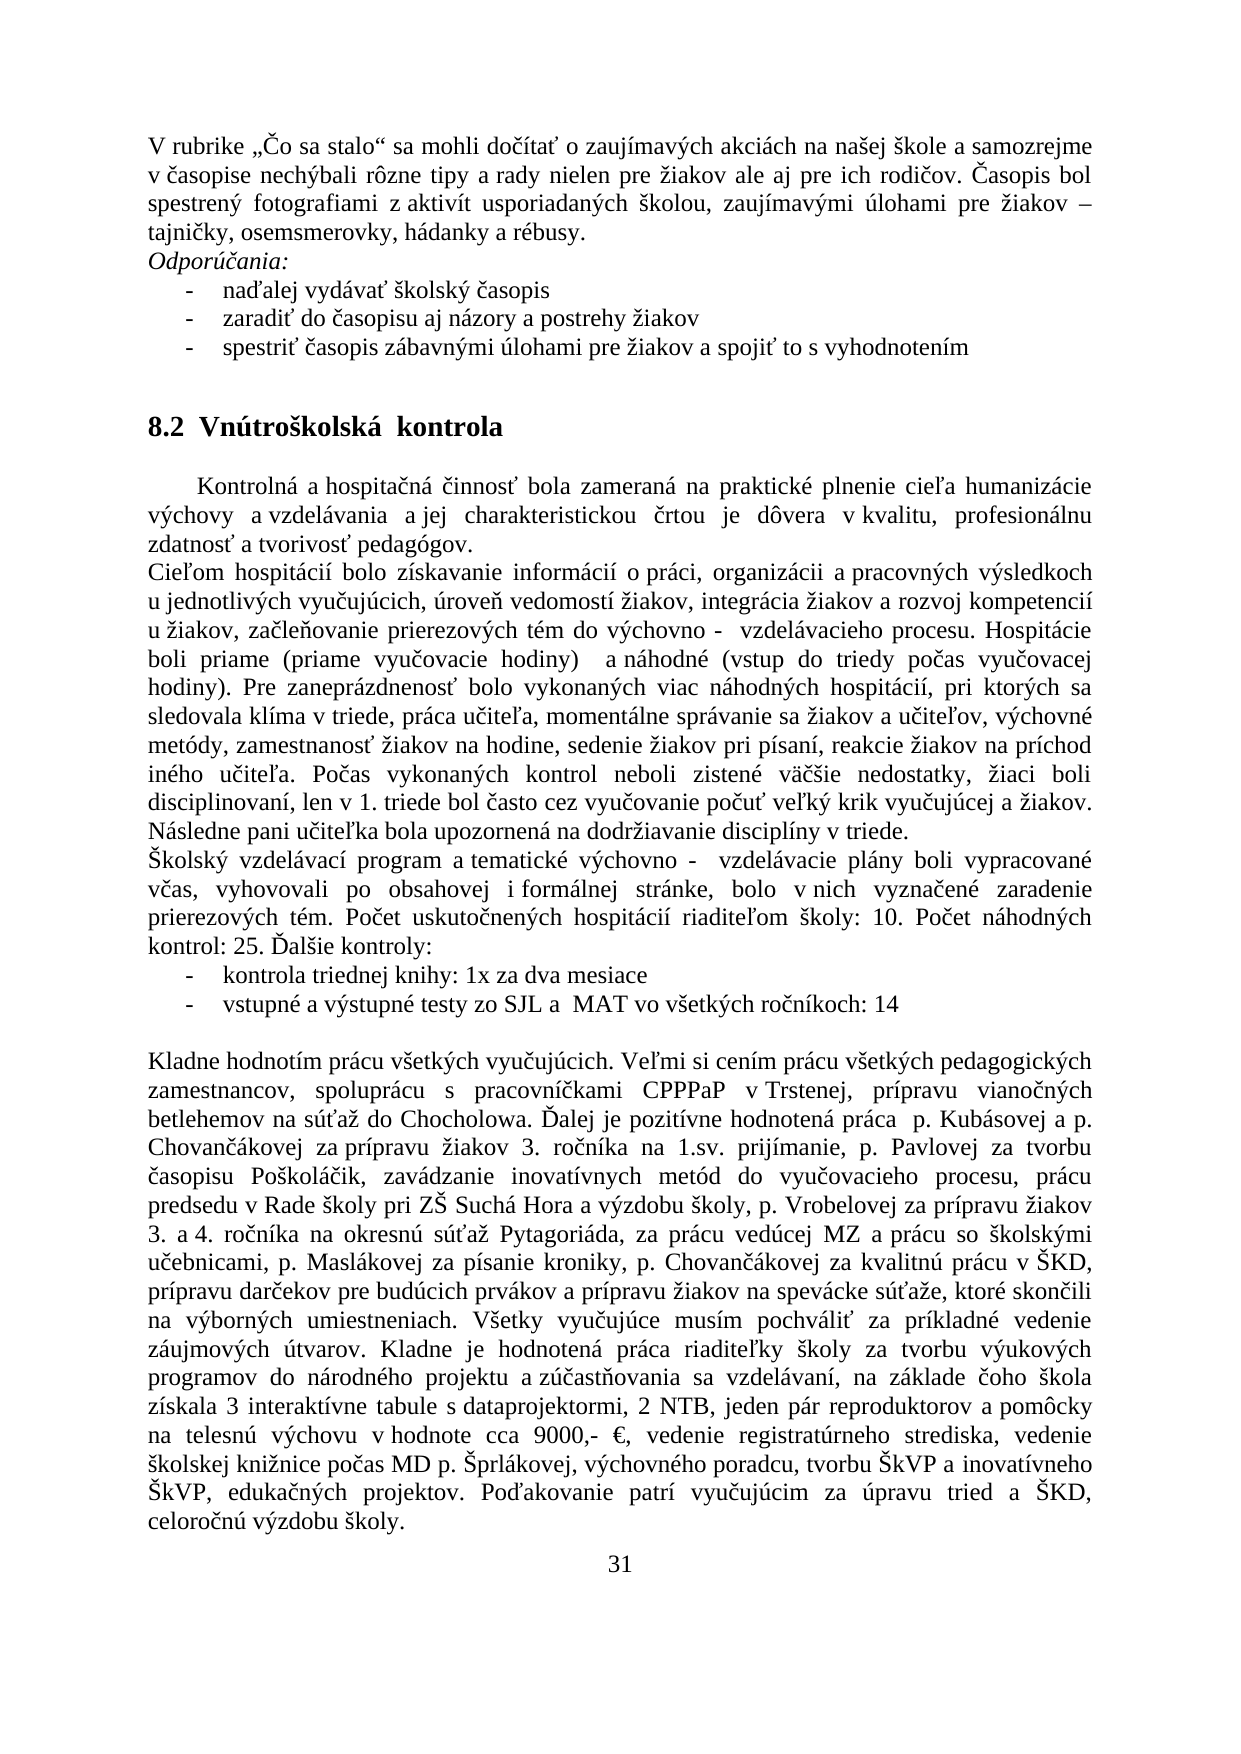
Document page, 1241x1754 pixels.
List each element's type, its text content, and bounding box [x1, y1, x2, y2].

text V rubrike „Čo sa stalo“ sa mohli dočítať o zaujímavých akciách na našej škole a samozrejme v časopise nechýbali rôzne tipy a rady nielen pre žiakov ale aj pre ich rodičov. Časopis bol spestrený fotografiami z aktivít usporiadaných školou, zaujímavými úlohami pre žiakov – tajničky, osemsmerovky, hádanky a rébusy. [148, 131, 1092, 246]
text Cieľom hospitácií bolo získavanie informácií o práci, organizácii a pracovných výsledkoch u jednotlivých vyučujúcich, úroveň vedomostí žiakov, integrácia žiakov a rozvoj kompetencií u žiakov, začleňovanie prierezových tém do výchovno - vzdelávacieho procesu. Hospitácie boli priame (priame vyučovacie hodiny) a náhodné (vstup do triedy počas vyučovacej hodiny). Pre zaneprázdnenosť bolo vykonaných viac náhodných hospitácií, pri ktorých sa sledovala klíma v triede, práca učiteľa, momentálne správanie sa žiakov a učiteľov, výchovné metódy, zamestnanosť žiakov na hodine, sedenie žiakov pri písaní, reakcie žiakov na príchod iného učiteľa. Počas vykonaných kontrol neboli zistené väčšie nedostatky, žiaci boli disciplinovaní, len v 1. triede bol často cez vyučovanie počuť veľký krik vyučujúcej a žiakov. Následne pani učiteľka bola upozornená na dodržiavanie disciplíny v triede. [148, 557, 1092, 845]
list kontrola triednej knihy: 1x za dva mesiace [185, 960, 1092, 989]
list naďalej vydávať školský časopis [185, 275, 1092, 303]
text Kladne hodnotím prácu všetkých vyučujúcich. Veľmi si cením prácu všetkých pedagogických zamestnancov, spoluprácu s pracovníčkami CPPPaP v Trstenej, prípravu vianočných betlehemov na súťaž do Chocholowa. Ďalej je pozitívne hodnotená práca p. Kubásovej a p. Chovančákovej za prípravu žiakov 3. ročníka na 1.sv. prijímanie, p. Pavlovej za tvorbu časopisu Poškoláčik, zavádzanie inovatívnych metód do vyučovacieho procesu, prácu predsedu v Rade školy pri ZŠ Suchá Hora a výzdobu školy, p. Vrobelovej za prípravu žiakov 3. a 4. ročníka na okresnú súťaž Pytagoriáda, za prácu vedúcej MZ a prácu so školskými učebnicami, p. Maslákovej za písanie kroniky, p. Chovančákovej za kvalitnú prácu v ŠKD, prípravu darčekov pre budúcich prvákov a prípravu žiakov na spevácke súťaže, ktoré skončili na výborných umiestneniach. Všetky vyučujúce musím pochváliť za príkladné vedenie záujmových útvarov. Kladne je hodnotená práca riaditeľky školy za tvorbu výukových programov do národného projektu a zúčastňovania sa vzdelávaní, na základe čoho škola získala 3 interaktívne tabule s dataprojektormi, 2 NTB, jeden pár reproduktorov a pomôcky na telesnú výchovu v hodnote cca 9000,- €, vedenie registratúrneho strediska, vedenie školskej knižnice počas MD p. Šprlákovej, výchovného poradcu, tvorbu ŠkVP a inovatívneho ŠkVP, edukačných projektov. Poďakovanie patrí vyučujúcim za úpravu tried a ŠKD, celoročnú výzdobu školy. [148, 1046, 1092, 1535]
list spestriť časopis zábavnými úlohami pre žiakov a spojiť to s vyhodnotením [185, 332, 1092, 361]
list zaradiť do časopisu aj názory a postrehy žiakov [185, 303, 1092, 332]
text Odporúčania: [148, 246, 1092, 275]
text Kontrolná a hospitačná činnosť bola zameraná na praktické plnenie cieľa humanizácie výchovy a vzdelávania a jej charakteristickou črtou je dôvera v kvalitu, profesionálnu zdatnosť a tvorivosť pedagógov. [148, 471, 1092, 557]
list vstupné a výstupné testy zo SJL a MAT vo všetkých ročníkoch: 14 [185, 989, 1092, 1017]
text 8.2 Vnútroškolská kontrola [148, 409, 1092, 442]
text Školský vzdelávací program a tematické výchovno - vzdelávacie plány boli vypracované včas, vyhovovali po obsahovej i formálnej stránke, bolo v nich vyznačené zaradenie prierezových tém. Počet uskutočnených hospitácií riaditeľom školy: 10. Počet náhodných kontrol: 25. Ďalšie kontroly: [148, 845, 1092, 960]
